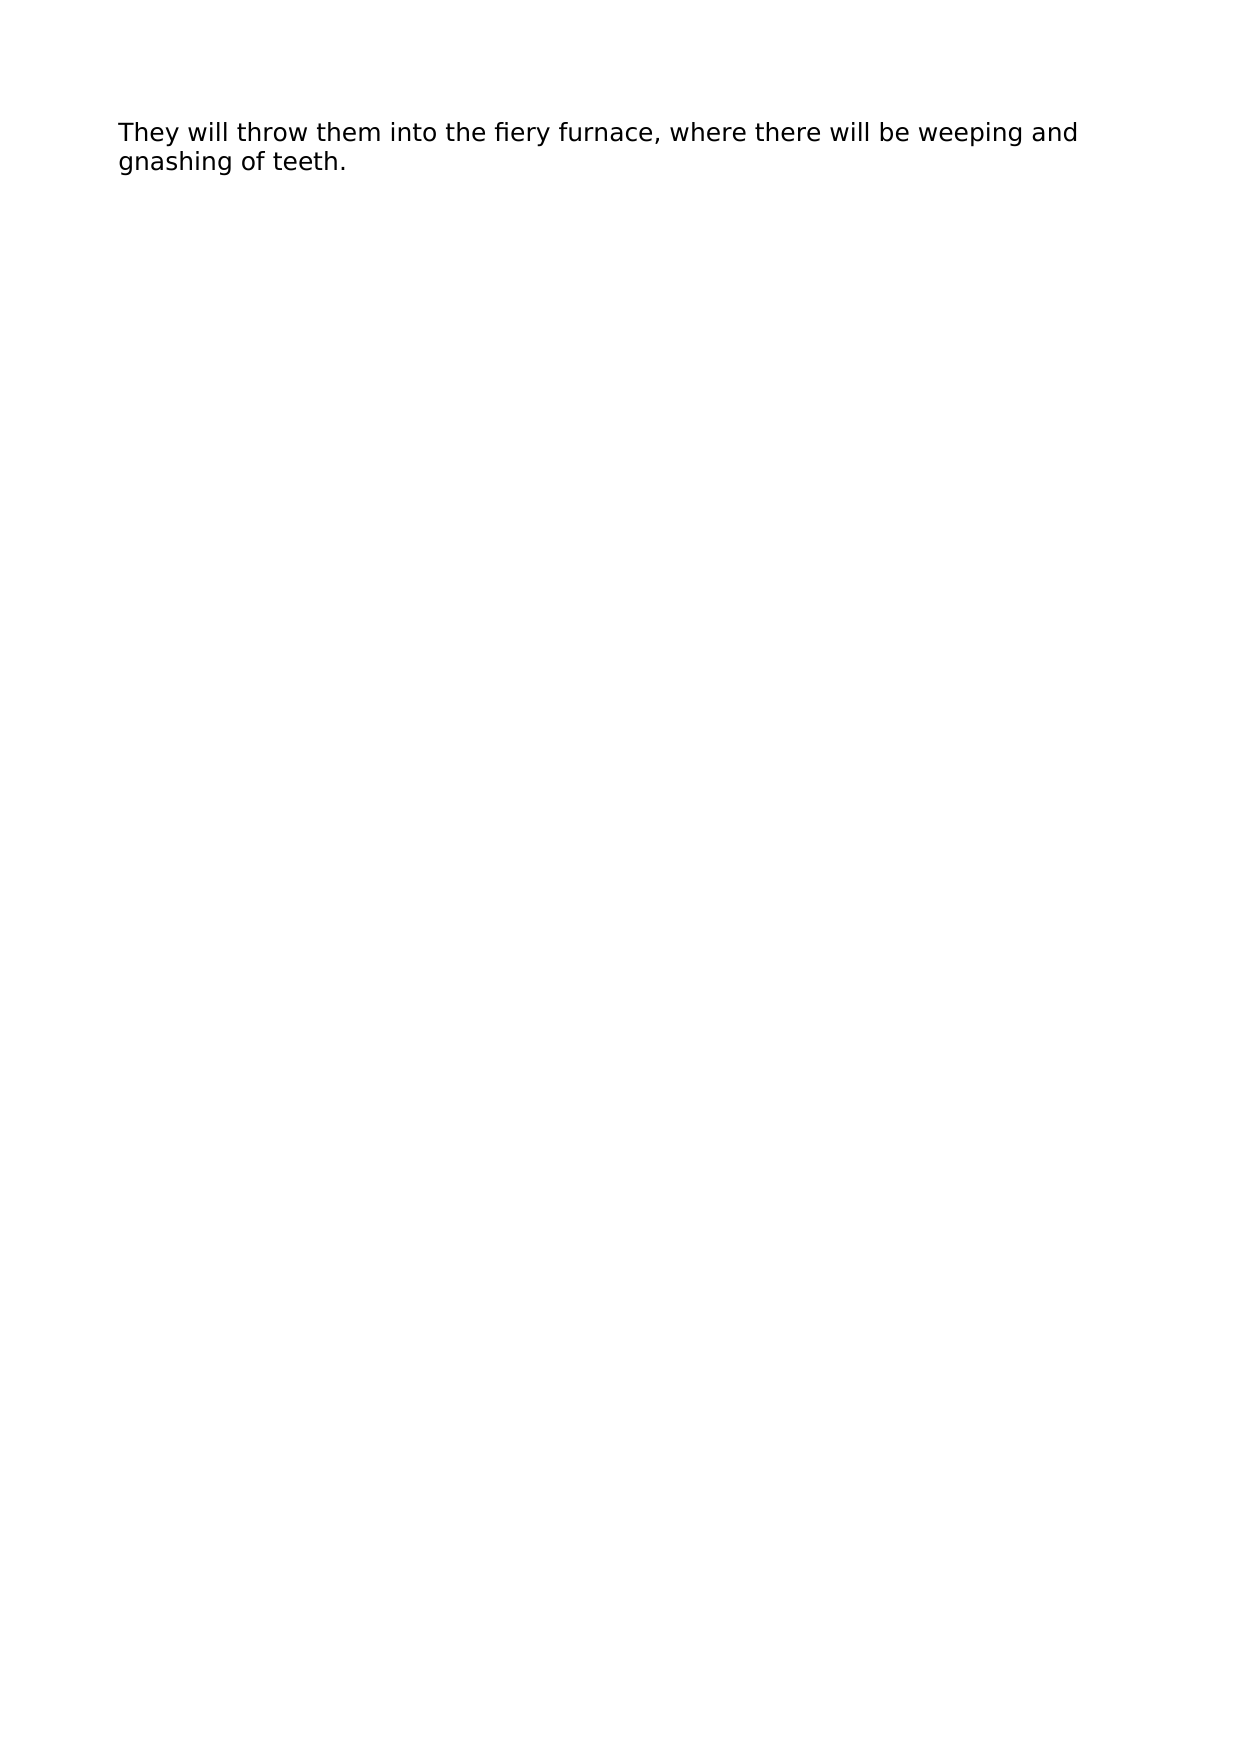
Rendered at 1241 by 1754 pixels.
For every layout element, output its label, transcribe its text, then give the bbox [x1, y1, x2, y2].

text They will throw them into the fiery furnace, where there will be weeping and gnashing of teeth. [118, 118, 1122, 176]
